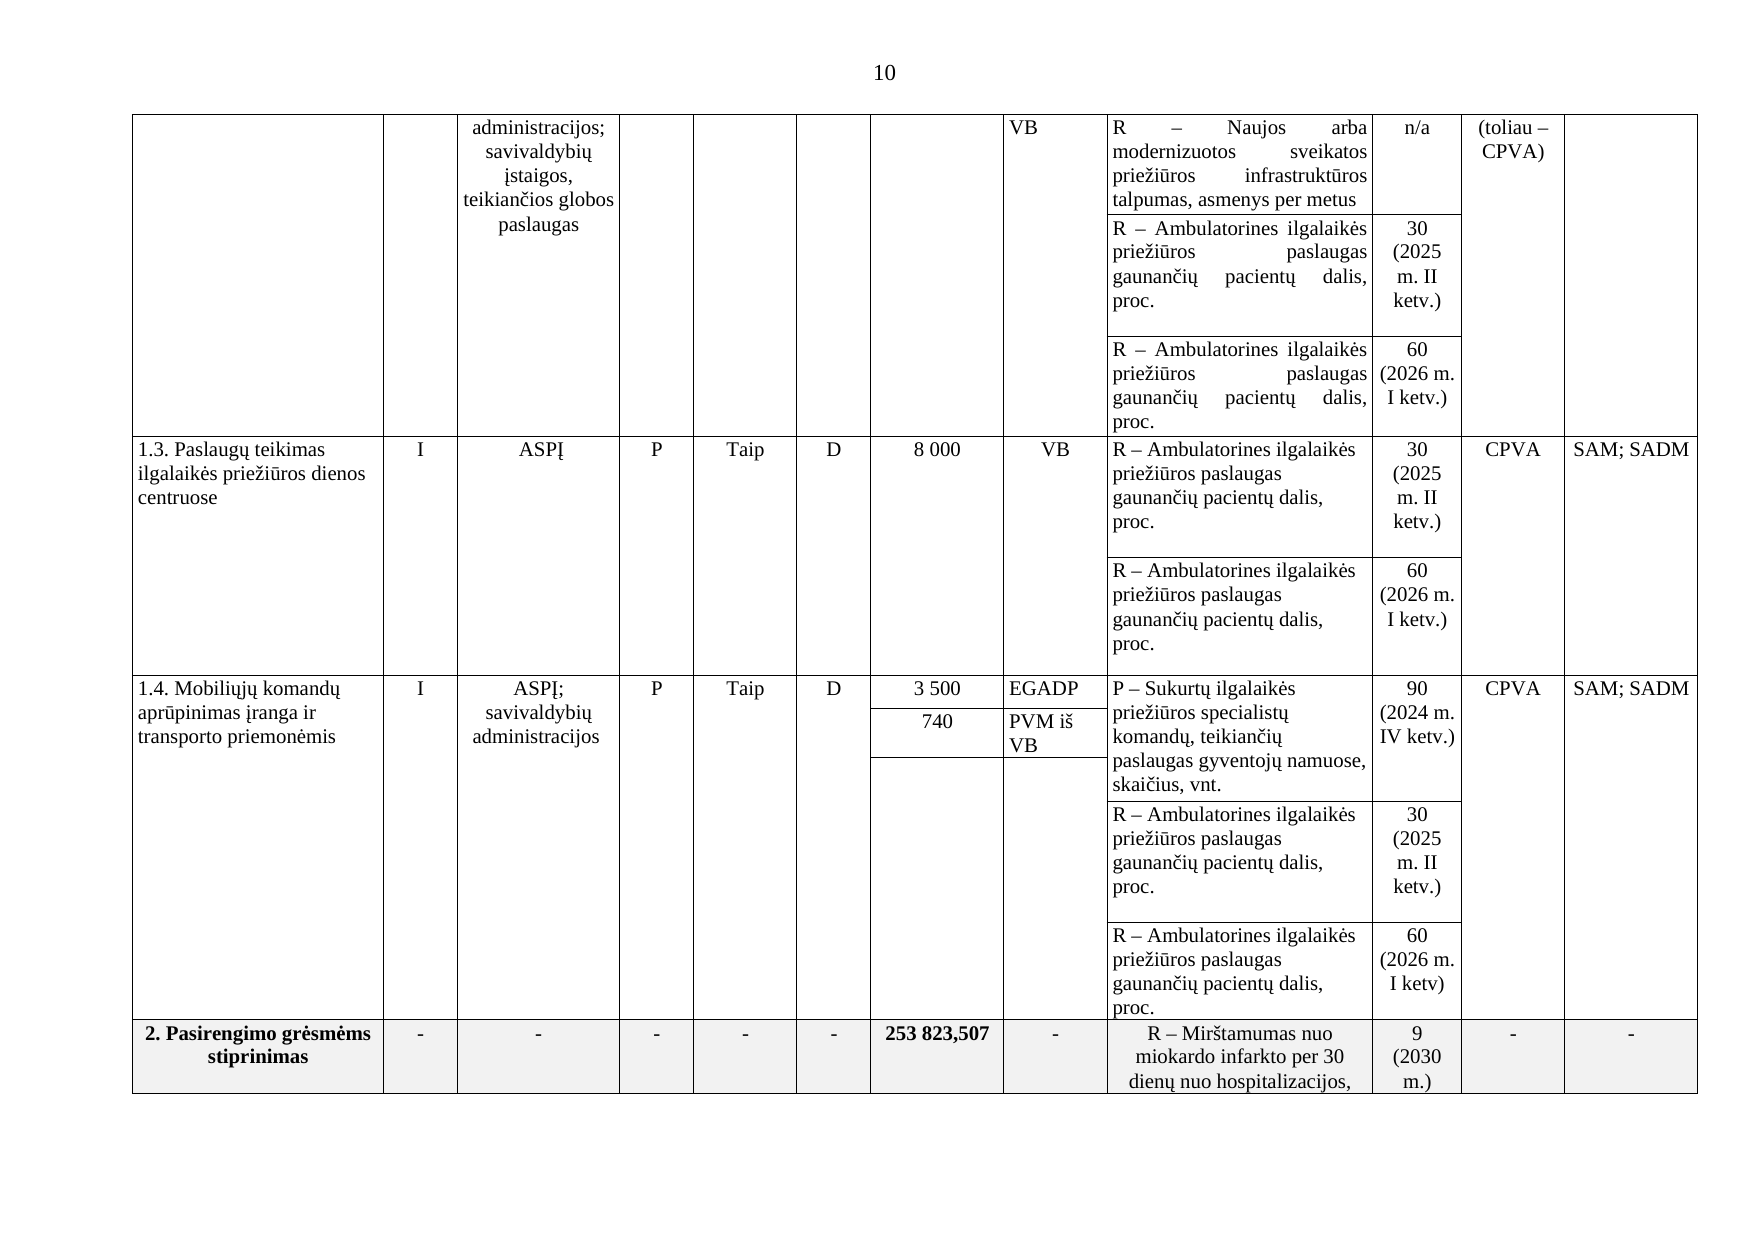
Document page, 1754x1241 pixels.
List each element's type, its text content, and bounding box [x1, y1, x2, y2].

table_cell R – Ambulatorines ilgalaikės priežiūros paslaugas gaunančių pacientų dalis, proc. [1108, 558, 1372, 675]
table_cell 253 823,507 [871, 1020, 1003, 1093]
table_cell I [384, 676, 457, 1019]
table_cell 8 000 [871, 437, 1003, 675]
table_cell 60 (2026 m. I ketv.) [1373, 558, 1461, 675]
table_cell SAM; SADM [1565, 676, 1697, 1019]
table_cell I [384, 437, 457, 675]
table_cell 1.3. Paslaugų teikimas ilgalaikės priežiūros dienos centruose [133, 437, 383, 675]
table_cell 1.4. Mobiliųjų komandų aprūpinimas įranga ir transporto priemonėmis [133, 676, 383, 1019]
table_cell R – Ambulatorines ilgalaikės priežiūros paslaugas gaunančių pacientų dalis, proc. [1108, 215, 1372, 336]
table_cell (toliau – CPVA) [1462, 115, 1564, 436]
table_cell 30 (2025 m. II ketv.) [1373, 215, 1461, 336]
table_cell 60 (2026 m. I ketv) [1373, 923, 1461, 1019]
table_cell 30 (2025 m. II ketv.) [1373, 437, 1461, 557]
table_cell - [384, 1020, 457, 1093]
table_cell Taip [694, 676, 796, 1019]
table_cell - [694, 1020, 796, 1093]
table_cell 3 500 [871, 676, 1003, 708]
table_cell Taip [694, 437, 796, 675]
table_cell VB [1004, 115, 1107, 436]
table_cell [871, 115, 1003, 436]
table_cell CPVA [1462, 437, 1564, 675]
table_cell administracijos; savivaldybių įstaigos, teikiančios globos paslaugas [458, 115, 619, 436]
table_cell 60 (2026 m. I ketv.) [1373, 337, 1461, 436]
table_cell [797, 115, 870, 436]
table_cell ASPĮ; savivaldybių administracijos [458, 676, 619, 1019]
table_cell CPVA [1462, 676, 1564, 1019]
table_cell R – Ambulatorines ilgalaikės priežiūros paslaugas gaunančių pacientų dalis, proc. [1108, 337, 1372, 436]
table_cell R – Ambulatorines ilgalaikės priežiūros paslaugas gaunančių pacientų dalis, proc. [1108, 802, 1372, 922]
table_cell - [1462, 1020, 1564, 1093]
table_cell - [1565, 1020, 1697, 1093]
table_cell - [458, 1020, 619, 1093]
table_cell 2. Pasirengimo grėsmėms stiprinimas [133, 1020, 383, 1093]
table_cell R – Ambulatorines ilgalaikės priežiūros paslaugas gaunančių pacientų dalis, proc. [1108, 923, 1372, 1019]
table_cell [1565, 115, 1697, 436]
table_cell R – Mirštamumas nuo miokardo infarkto per 30 dienų nuo hospitalizacijos, [1108, 1020, 1372, 1093]
table_cell 740 [871, 709, 1003, 757]
table_cell R – Ambulatorines ilgalaikės priežiūros paslaugas gaunančių pacientų dalis, proc. [1108, 437, 1372, 557]
table_cell P [620, 676, 693, 1019]
table_cell [620, 115, 693, 436]
table_cell P [620, 437, 693, 675]
table_cell [871, 758, 1003, 1019]
table_cell 30 (2025 m. II ketv.) [1373, 802, 1461, 922]
table_cell [384, 115, 457, 436]
table_cell 90 (2024 m. IV ketv.) [1373, 676, 1461, 801]
table_cell D [797, 676, 870, 1019]
table_cell R – Naujos arba modernizuotos sveikatos priežiūros infrastruktūros talpumas, asmenys per metus [1108, 115, 1372, 214]
table_cell SAM; SADM [1565, 437, 1697, 675]
table_cell [1004, 758, 1107, 1019]
table_cell EGADP [1004, 676, 1107, 708]
table_cell - [620, 1020, 693, 1093]
table_cell PVM iš VB [1004, 709, 1107, 757]
table_cell [133, 115, 383, 436]
table_cell ASPĮ [458, 437, 619, 675]
table_cell [694, 115, 796, 436]
table_cell VB [1004, 437, 1107, 675]
table_cell - [1004, 1020, 1107, 1093]
table_cell P – Sukurtų ilgalaikės priežiūros specialistų komandų, teikiančių paslaugas gyventojų namuose, skaičius, vnt. [1108, 676, 1372, 801]
table_cell - [797, 1020, 870, 1093]
table_cell D [797, 437, 870, 675]
table_cell 9 (2030 m.) [1373, 1020, 1461, 1093]
table_cell n/a [1373, 115, 1461, 214]
